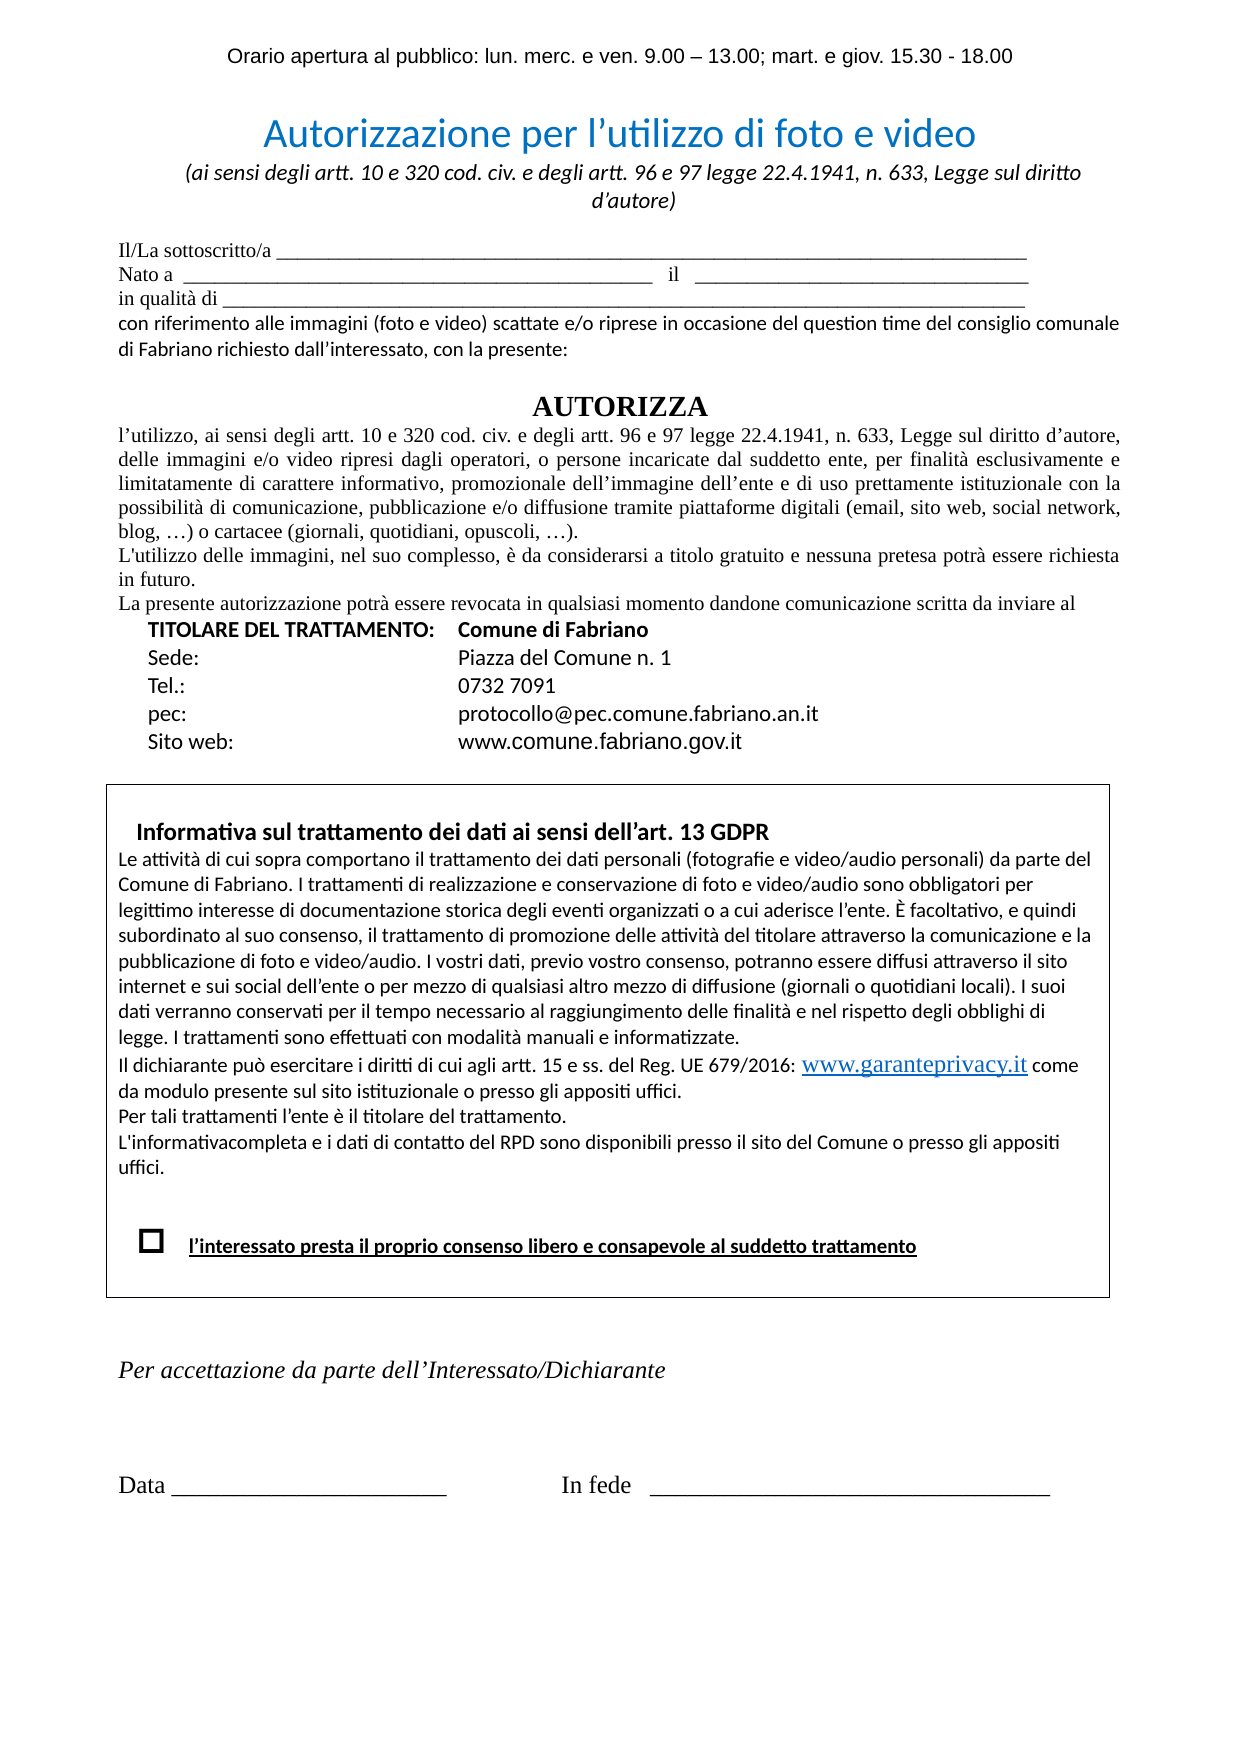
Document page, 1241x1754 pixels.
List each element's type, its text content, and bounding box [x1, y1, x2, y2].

text l’utilizzo, ai sensi degli artt. 10 e 320 cod. civ. e degli artt. 96 e 97 legge 22.4.1941, n. 633, Legge sul diritto d’autore, delle immagini e/o video ripresi dagli operatori, o persone incaricate dal suddetto ente, per finalità esclusivamente e limitatamente di carattere informativo, promozionale dell’immagine dell’ente e di uso prettamente istituzionale con la possibilità di comunicazione, pubblicazione e/o diffusione tramite piattaforme digitali (email, sito web, social network, blog, …) o cartacee (giornali, quotidiani, opuscoli, …). [118, 423, 1122, 543]
text L'utilizzo delle immagini, nel suo complesso, è da considerarsi a titolo gratuito e nessuna pretesa potrà essere richiesta in futuro. [118, 543, 1122, 591]
text in qualità di _____________________________________________________________________________ [118, 286, 1122, 310]
text TITOLARE DEL TRATTAMENTO: Comune di Fabriano [148, 615, 1122, 643]
table_header Informativa sul trattamento dei dati ai sensi dell’art. 13 GDPR Le attività di cui sopra comportano il trattamento dei dati personali (fotografie e video/audio personali) da parte del Comune di Fabriano. I trattamenti di realizzazione e conservazione di foto e video/audio sono obbligatori per legittimo interesse di documentazione storica degli eventi organizzati o a cui aderisce l’ente. È facoltativo, e quindi subordinato al suo consenso, il trattamento di promozione delle attività del titolare attraverso la comunicazione e la pubblicazione di foto e video/audio. I vostri dati, previo vostro consenso, potranno essere diffusi attraverso il sito internet e sui social dell’ente o per mezzo di qualsiasi altro mezzo di diffusione (giornali o quotidiani locali). I suoi dati verranno conservati per il tempo necessario al raggiungimento delle finalità e nel rispetto degli obblighi di legge. I trattamenti sono effettuati con modalità manuali e informatizzate. Il dichiarante può esercitare i diritti di cui agli artt. 15 e ss. del Reg. UE 679/2016: www.garanteprivacy.it come da modulo presente sul sito istituzionale o presso gli appositi uffici. Per tali trattamenti l’ente è il titolare del trattamento. L'informativacompleta e i dati di contatto del RPD sono disponibili presso il sito del Comune o presso gli appositi uffici. □ l’interessato presta il proprio consenso libero e consapevole al suddetto trattamento [107, 785, 1109, 1297]
text Per accettazione da parte dell’Interessato/Dichiarante [118, 1355, 1122, 1384]
text La presente autorizzazione potrà essere revocata in qualsiasi momento dandone comunicazione scritta da inviare al [118, 591, 1122, 615]
text Data ______________________ In fede ________________________________ [118, 1470, 1122, 1499]
text Sito web: www.comune.fabriano.gov.it [148, 727, 1122, 755]
text Tel.: 0732 7091 [148, 671, 1122, 699]
text Il/La sottoscritto/a ________________________________________________________________________ [118, 238, 1122, 262]
text Nato a _____________________________________________ il ________________________________ [118, 262, 1122, 286]
text (ai sensi degli artt. 10 e 320 cod. civ. e degli artt. 96 e 97 legge 22.4.1941, n. 633, Legge sul diritto d’autore) [148, 158, 1122, 214]
text AUTORIZZA [118, 389, 1122, 423]
text con riferimento alle immagini (foto e video) scattate e/o riprese in occasione del question time del consiglio comunale di Fabriano richiesto dall’interessato, con la presente: [118, 310, 1122, 361]
text pec: protocollo@pec.comune.fabriano.an.it [148, 699, 1122, 727]
text Autorizzazione per l’utilizzo di foto e video [118, 107, 1122, 158]
text Sede: Piazza del Comune n. 1 [148, 643, 1122, 671]
text Orario apertura al pubblico: lun. merc. e ven. 9.00 – 13.00; mart. e giov. 15.30 - 18.00 [118, 44, 1122, 68]
